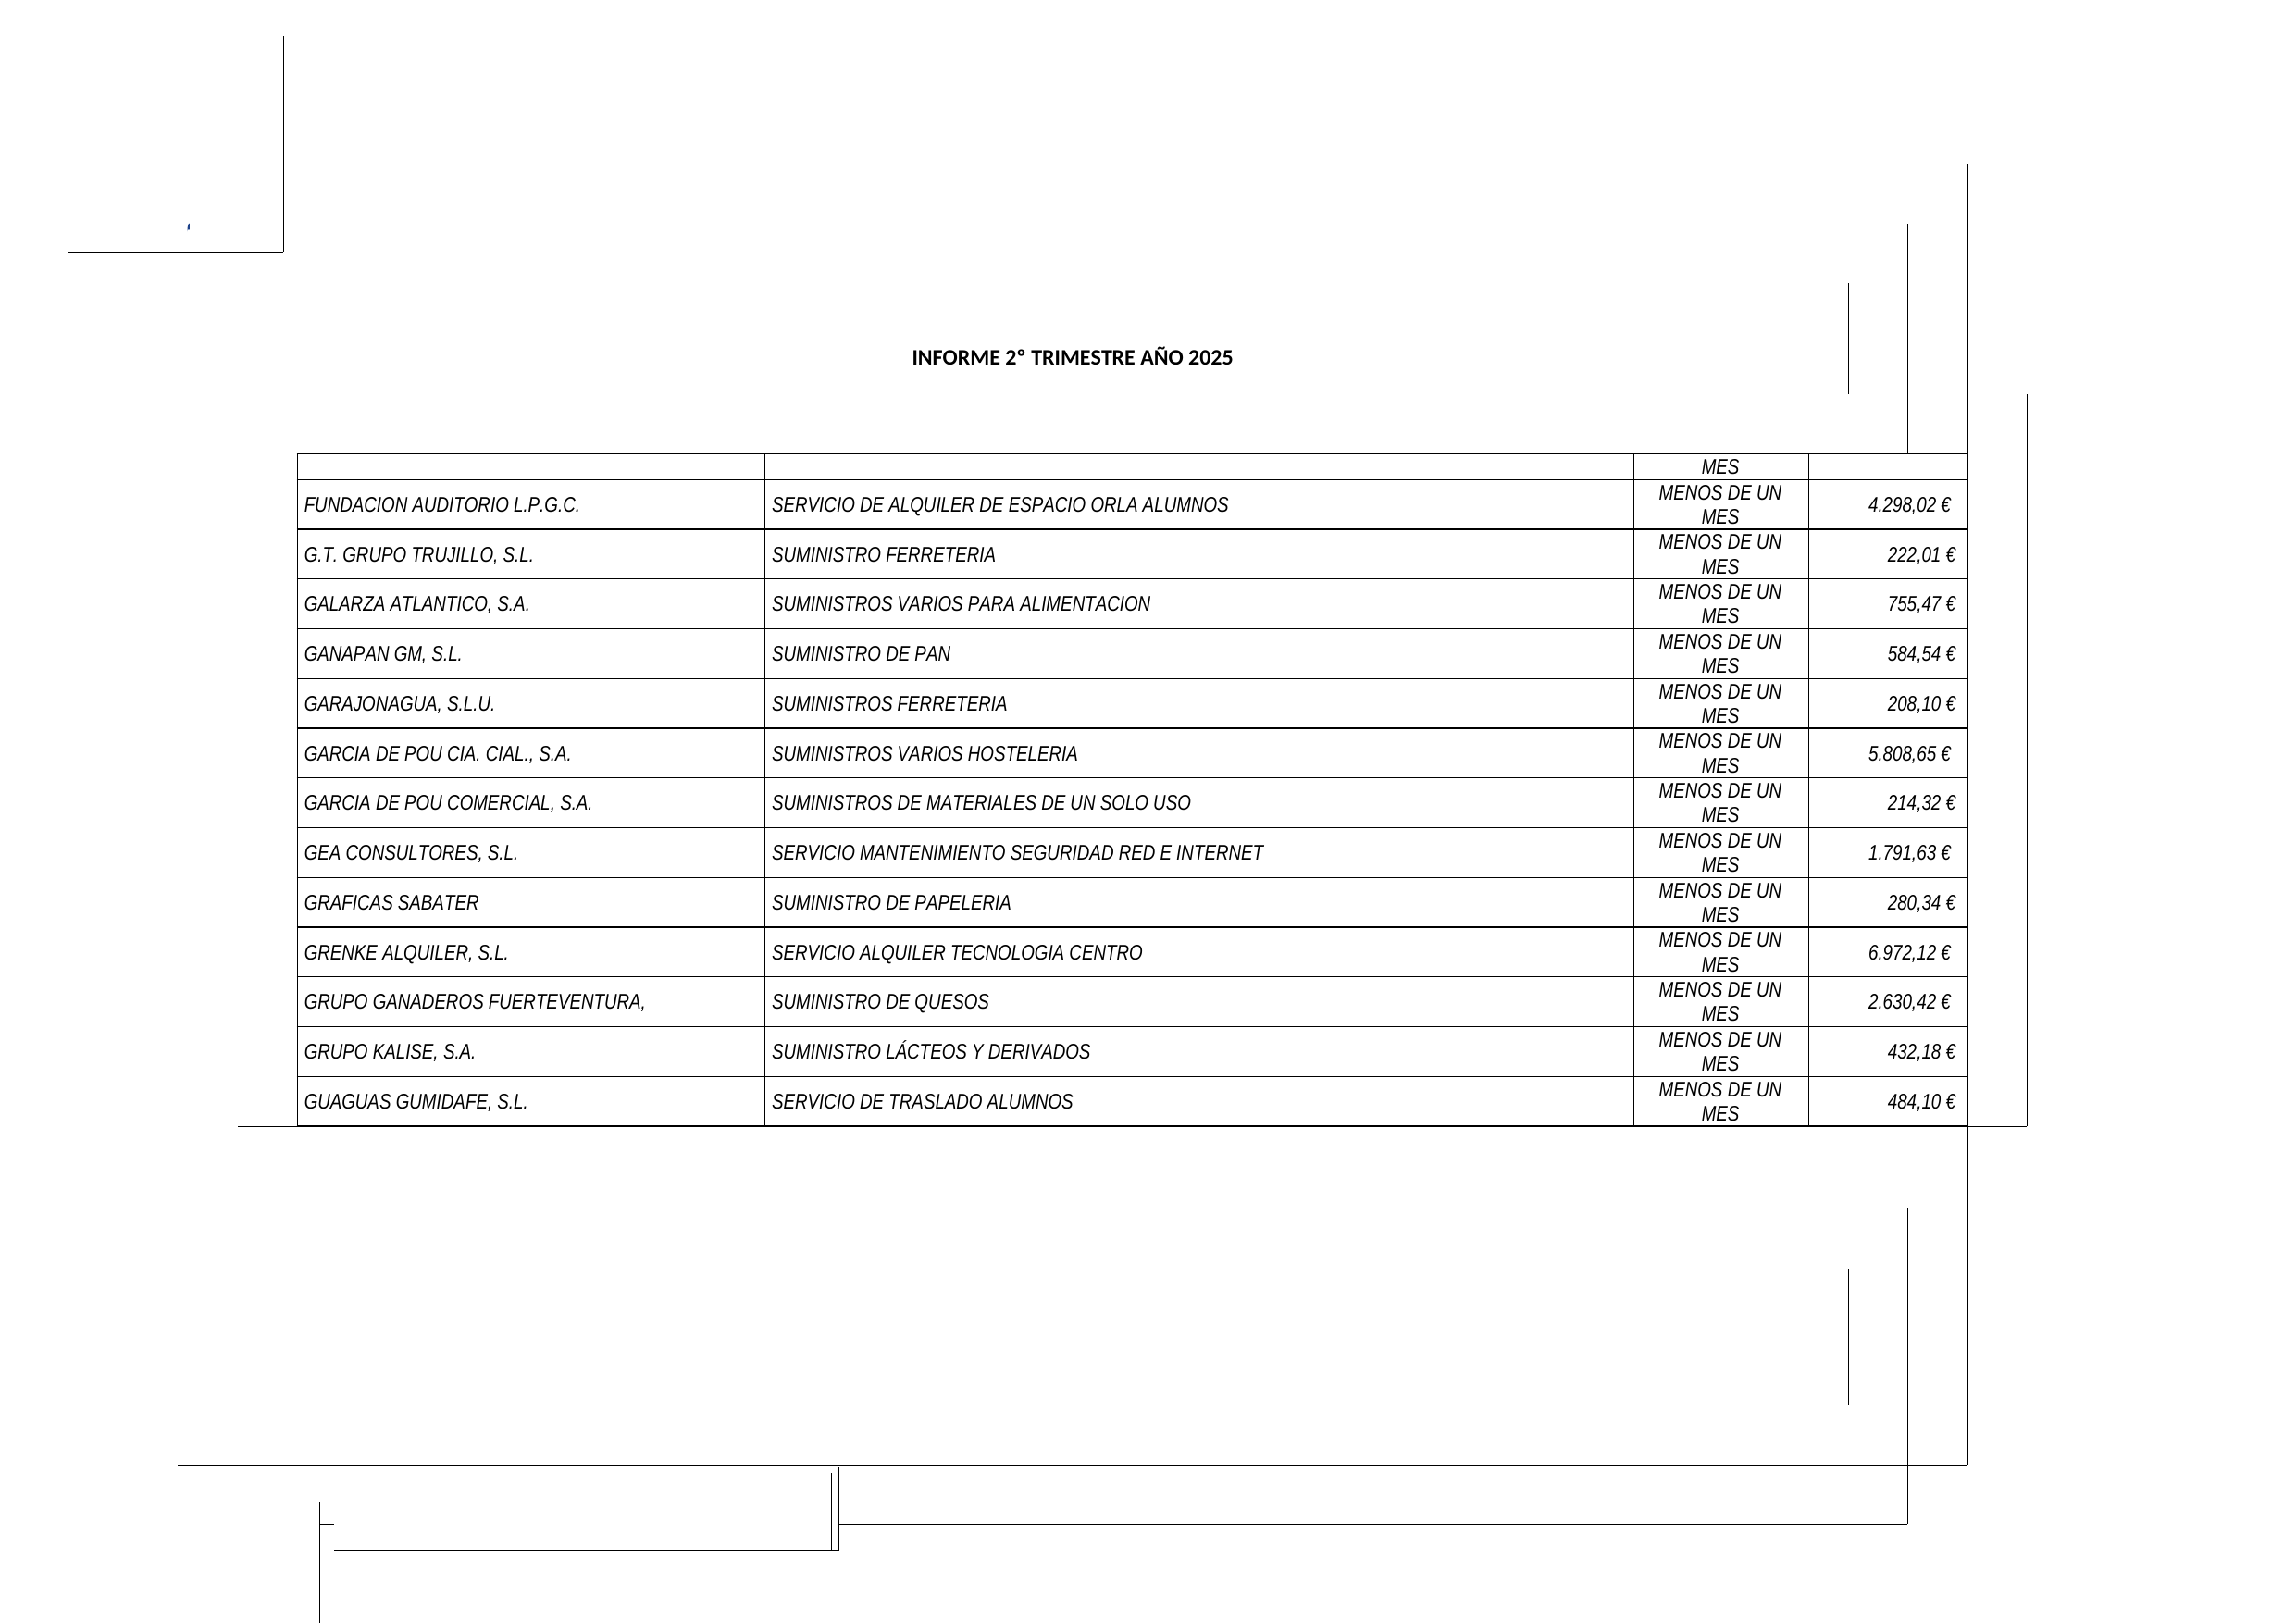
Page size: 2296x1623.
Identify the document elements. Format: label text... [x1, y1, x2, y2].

table_cell MENOS DE UN MES [1634, 828, 1808, 877]
table_cell 214,32 € [1809, 778, 1967, 827]
table_cell SUMINISTRO DE QUESOS [765, 977, 1633, 1026]
table_cell 755,47 € [1809, 579, 1967, 628]
table_cell GANAPAN GM, S.L. [298, 629, 764, 678]
table_cell MENOS DE UN MES [1634, 878, 1808, 926]
table_cell SUMINISTROS VARIOS HOSTELERIA [765, 729, 1633, 777]
table_cell MENOS DE UN MES [1634, 1077, 1808, 1125]
table_cell [1809, 454, 1967, 479]
table_cell MENOS DE UN MES [1634, 579, 1808, 628]
table_cell SERVICIO DE TRASLADO ALUMNOS [765, 1077, 1633, 1125]
table_cell MENOS DE UN MES [1634, 729, 1808, 777]
table_cell 6.972,12 € [1809, 928, 1967, 976]
table_cell FUNDACION AUDITORIO L.P.G.C. [298, 480, 764, 528]
table_cell MENOS DE UN MES [1634, 679, 1808, 727]
table_cell SERVICIO MANTENIMIENTO SEGURIDAD RED E INTERNET [765, 828, 1633, 877]
table_cell GEA CONSULTORES, S.L. [298, 828, 764, 877]
table_cell SUMINISTROS DE MATERIALES DE UN SOLO USO [765, 778, 1633, 827]
table_cell 280,34 € [1809, 878, 1967, 926]
table_cell GRAFICAS SABATER [298, 878, 764, 926]
table_cell GUAGUAS GUMIDAFE, S.L. [298, 1077, 764, 1125]
table_cell [765, 454, 1633, 479]
table_cell 2.630,42 € [1809, 977, 1967, 1026]
table_cell [298, 454, 764, 479]
table_cell SUMINISTRO FERRETERIA [765, 530, 1633, 578]
table_cell 584,54 € [1809, 629, 1967, 678]
table_cell GALARZA ATLANTICO, S.A. [298, 579, 764, 628]
table_cell SUMINISTROS VARIOS PARA ALIMENTACION [765, 579, 1633, 628]
table_cell 222,01 € [1809, 530, 1967, 578]
table_cell 208,10 € [1809, 679, 1967, 727]
table_cell 5.808,65 € [1809, 729, 1967, 777]
table_cell 432,18 € [1809, 1027, 1967, 1076]
table_cell 484,10 € [1809, 1077, 1967, 1125]
table_cell SUMINISTROS FERRETERIA [765, 679, 1633, 727]
table_cell 4.298,02 € [1809, 480, 1967, 528]
table_cell MES [1634, 454, 1808, 479]
table_cell MENOS DE UN MES [1634, 977, 1808, 1026]
table_cell MENOS DE UN MES [1634, 928, 1808, 976]
table_cell GRUPO KALISE, S.A. [298, 1027, 764, 1076]
table_cell GARCIA DE POU COMERCIAL, S.A. [298, 778, 764, 827]
table_cell MENOS DE UN MES [1634, 778, 1808, 827]
table_cell GARAJONAGUA, S.L.U. [298, 679, 764, 727]
table_cell MENOS DE UN MES [1634, 530, 1808, 578]
table_cell GRUPO GANADEROS FUERTEVENTURA, [298, 977, 764, 1026]
table_cell MENOS DE UN MES [1634, 480, 1808, 528]
table_cell SUMINISTRO DE PAN [765, 629, 1633, 678]
table_cell 1.791,63 € [1809, 828, 1967, 877]
table_cell SERVICIO DE ALQUILER DE ESPACIO ORLA ALUMNOS [765, 480, 1633, 528]
table_cell GARCIA DE POU CIA. CIAL., S.A. [298, 729, 764, 777]
table_cell GRENKE ALQUILER, S.L. [298, 928, 764, 976]
table_cell G.T. GRUPO TRUJILLO, S.L. [298, 530, 764, 578]
table_cell SUMINISTRO DE PAPELERIA [765, 878, 1633, 926]
table_cell SUMINISTRO LÁCTEOS Y DERIVADOS [765, 1027, 1633, 1076]
table_cell MENOS DE UN MES [1634, 629, 1808, 678]
table_cell MENOS DE UN MES [1634, 1027, 1808, 1076]
table_cell SERVICIO ALQUILER TECNOLOGIA CENTRO [765, 928, 1633, 976]
